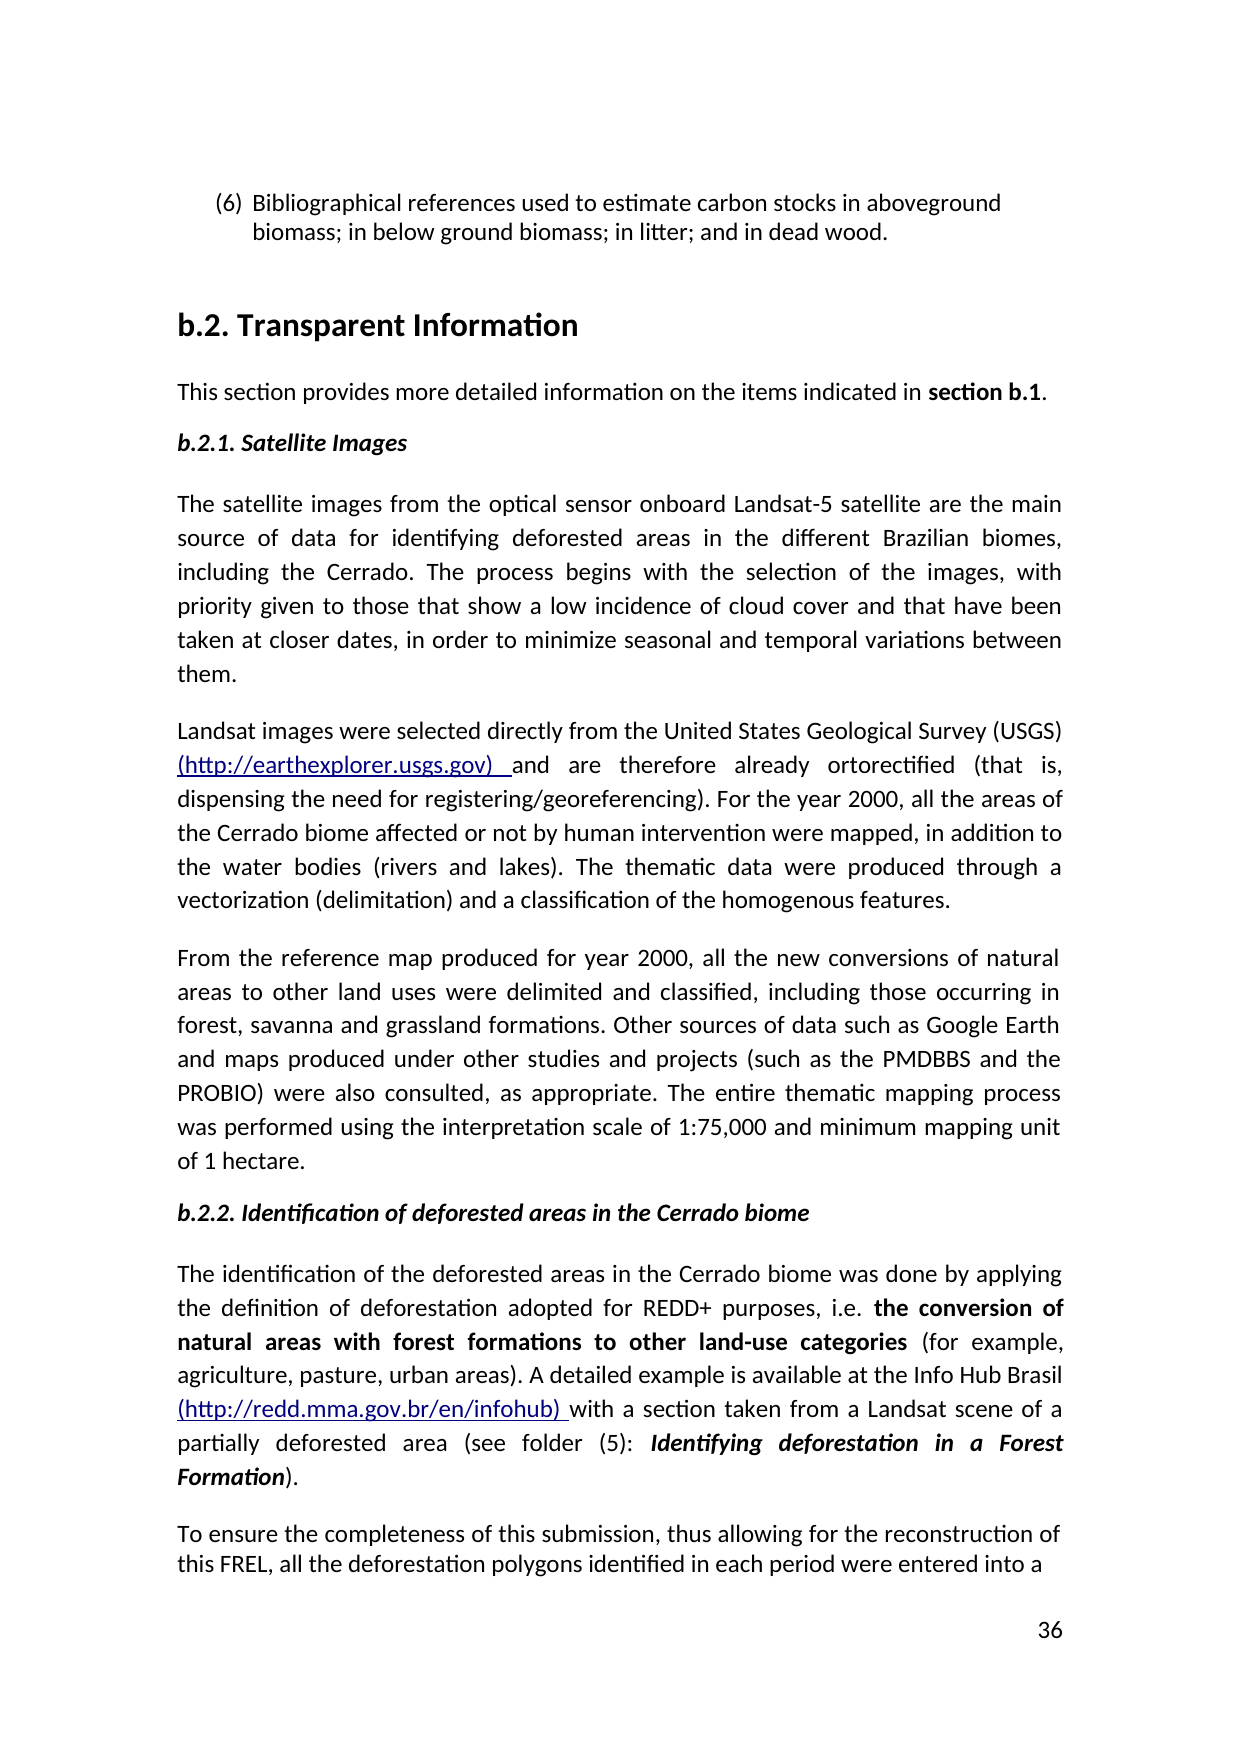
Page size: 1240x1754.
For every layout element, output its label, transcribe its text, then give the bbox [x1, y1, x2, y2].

text b.2.1. Satellite Images [177, 427, 1089, 458]
list Bibliographical references used to estimate carbon stocks in aboveground biomass; in below ground biomass; in litter; and in dead wood. [215, 188, 1062, 247]
text The identification of the deforested areas in the Cerrado biome was done by applying the definition of deforestation adopted for REDD+ purposes, i.e. the conversion of natural areas with forest formations to other land-use categories (for example, agriculture, pasture, urban areas). A detailed example is available at the Info Hub Brasil (http://redd.mma.gov.br/en/infohub) with a section taken from a Landsat scene of a partially deforested area (see folder (5): Identifying deforestation in a Forest Formation). [177, 1258, 1064, 1492]
text To ensure the completeness of this submission, thus allowing for the reconstruction of this FREL, all the deforestation polygons identified in each period were entered into a [177, 1519, 1062, 1578]
text This section provides more detailed information on the items indicated in section b.1. [177, 376, 1089, 406]
text b.2. Transparent Information [177, 303, 1089, 344]
text 36 [1037, 1614, 1089, 1644]
text b.2.2. Identification of deforested areas in the Cerrado biome [177, 1197, 1089, 1228]
text From the reference map produced for year 2000, all the new conversions of natural areas to other land uses were delimited and classified, including those occurring in forest, savanna and grassland formations. Other sources of data such as Google Earth and maps produced under other studies and projects (such as the PMDBBS and the PROBIO) were also consulted, as appropriate. The entire thematic mapping process was performed using the interpretation scale of 1:75,000 and minimum mapping unit of 1 hectare. [177, 942, 1062, 1176]
text Landsat images were selected directly from the United States Geological Survey (USGS) (http://earthexplorer.usgs.gov) and are therefore already ortorectified (that is, dispensing the need for registering/georeferencing). For the year 2000, all the areas of the Cerrado biome affected or not by human intervention were mapped, in addition to the water bodies (rivers and lakes). The thematic data were produced through a vectorization (delimitation) and a classification of the homogenous features. [177, 715, 1064, 915]
text The satellite images from the optical sensor onboard Landsat-5 satellite are the main source of data for identifying deforested areas in the different Brazilian biomes, including the Cerrado. The process begins with the selection of the images, with priority given to those that show a low incidence of cloud cover and that have been taken at closer dates, in order to minimize seasonal and temporal variations between them. [177, 488, 1064, 688]
